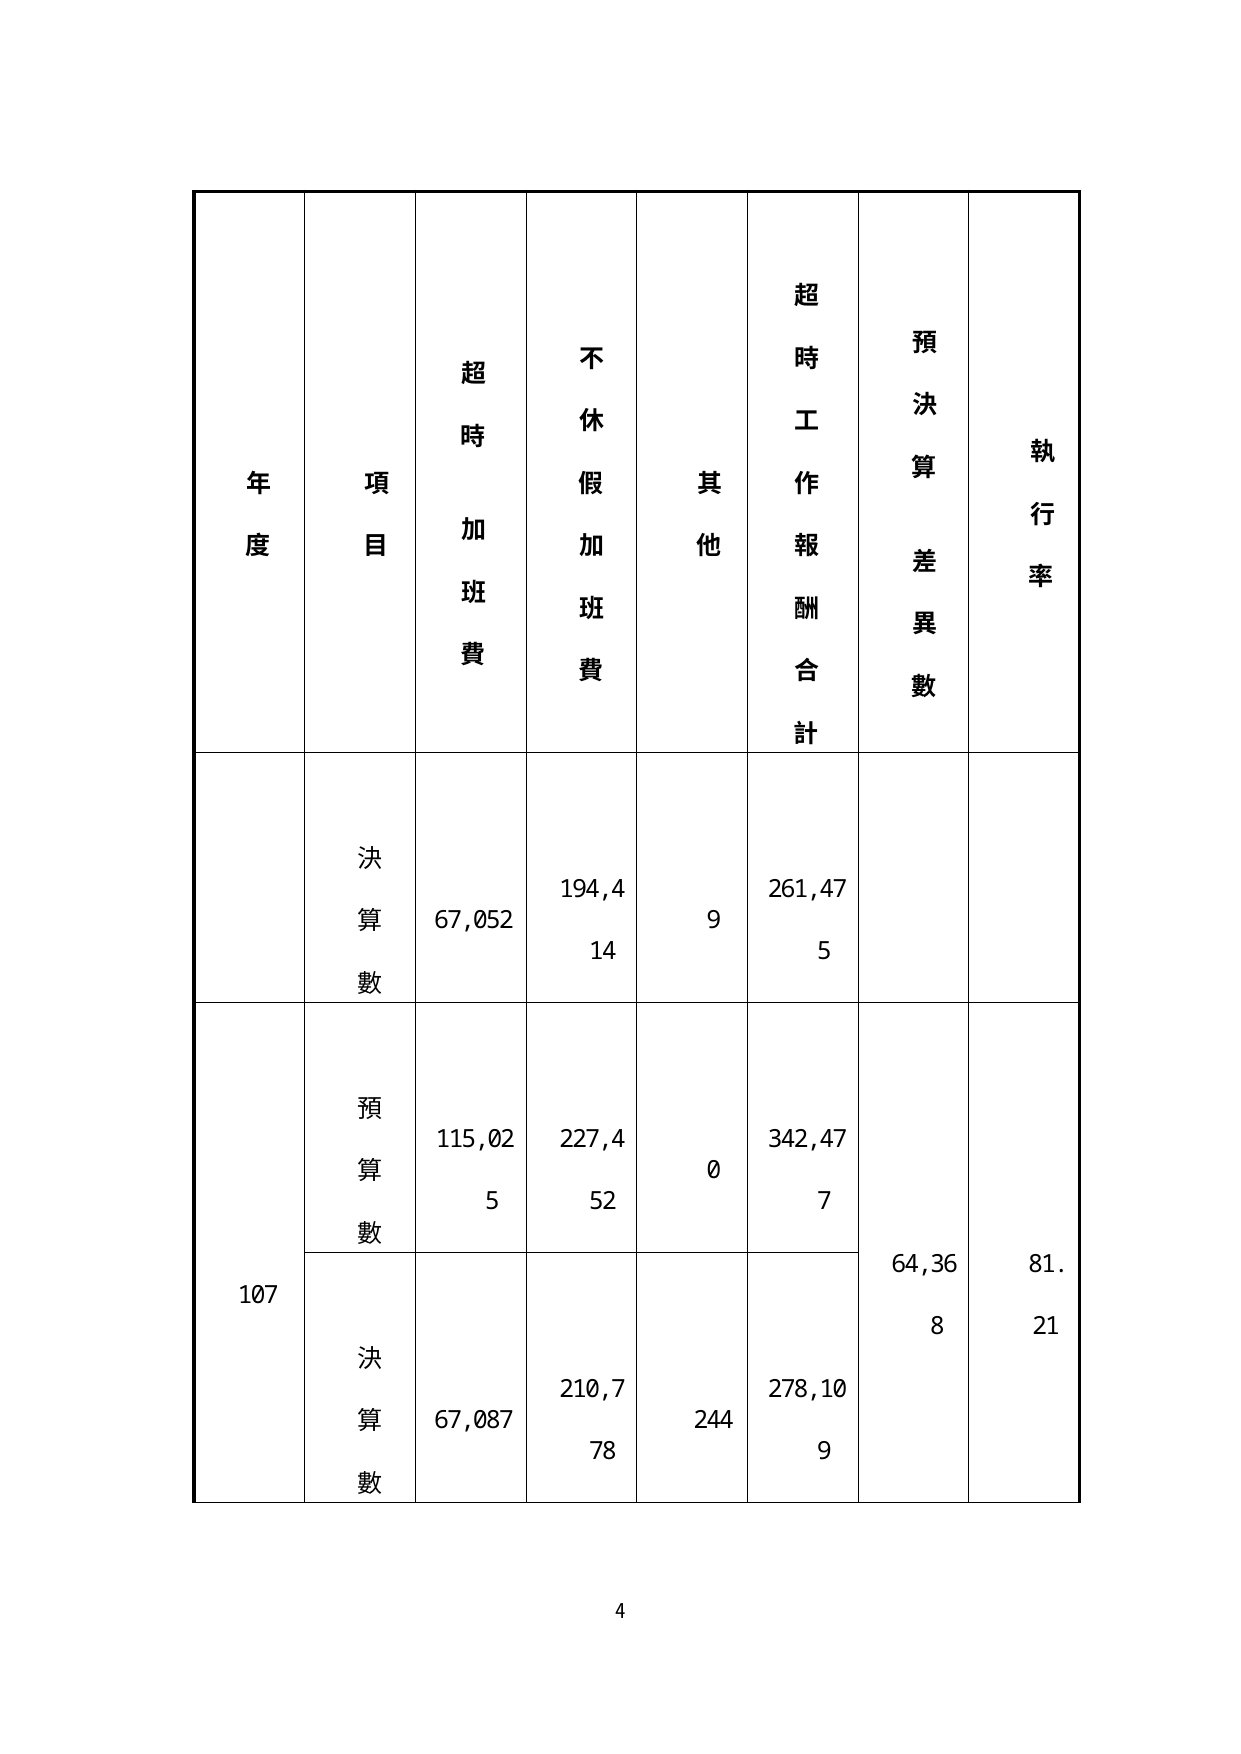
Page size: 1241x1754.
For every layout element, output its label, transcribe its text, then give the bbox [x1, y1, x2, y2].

table_header 其他 [637, 193, 747, 752]
table_cell [859, 753, 968, 1002]
table_cell 0 [637, 1003, 747, 1252]
table_header 年度 [196, 193, 304, 752]
table_cell 244 [637, 1253, 747, 1502]
table_cell [969, 753, 1078, 1002]
table_cell [196, 753, 304, 1002]
table_header 超時 加班費 [416, 193, 526, 752]
table_header 不休假 加班費 [527, 193, 636, 752]
table_cell 64,368 [859, 1003, 968, 1502]
table_header 超時工作報酬合計 [748, 193, 858, 752]
table_cell 決算數 [305, 1253, 415, 1502]
table_cell 194,414 [527, 753, 636, 1002]
table_header 項目 [305, 193, 415, 752]
table_cell 決算數 [305, 753, 415, 1002]
table_cell 預算數 [305, 1003, 415, 1252]
table_cell 342,477 [748, 1003, 858, 1252]
table_cell 107 [196, 1003, 304, 1502]
table_cell 115,025 [416, 1003, 526, 1252]
table_cell 67,052 [416, 753, 526, 1002]
table_cell 278,109 [748, 1253, 858, 1502]
table_header 預決算 差異數 [859, 193, 968, 752]
table_cell 67,087 [416, 1253, 526, 1502]
table_cell 81.21 [969, 1003, 1078, 1502]
table_cell 9 [637, 753, 747, 1002]
table_cell 227,452 [527, 1003, 636, 1252]
table_cell 261,475 [748, 753, 858, 1002]
table_header 執行率 [969, 193, 1078, 752]
table_cell 210,778 [527, 1253, 636, 1502]
